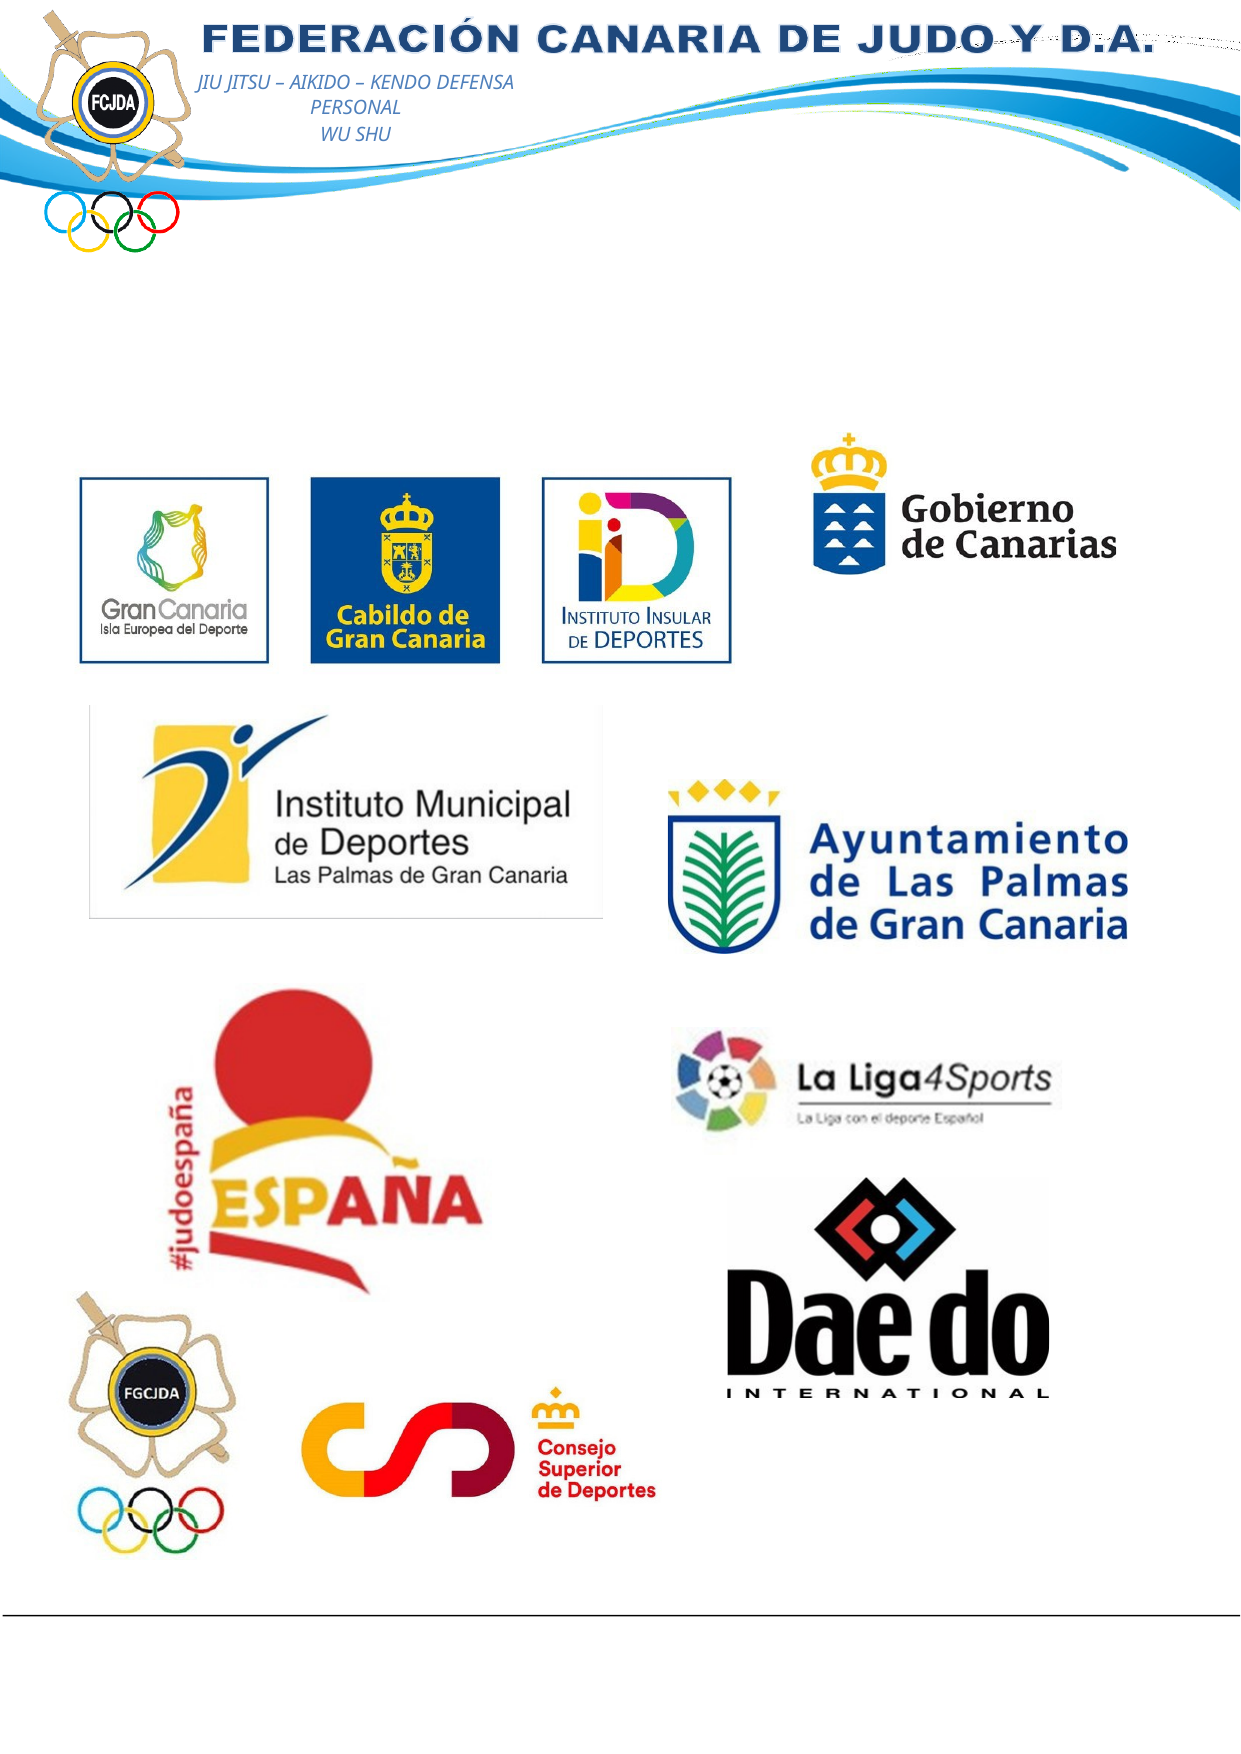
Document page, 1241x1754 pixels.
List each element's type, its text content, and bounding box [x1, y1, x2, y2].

picture [356, 34, 369, 49]
text JIU JITSU – AIKIDO – KENDO DEFENSA PERSONAL [193, 69, 518, 120]
picture [667, 779, 1128, 954]
picture [461, 34, 471, 45]
picture [295, 1379, 662, 1507]
picture [790, 34, 797, 45]
picture [671, 1027, 1063, 1155]
picture [27, 983, 492, 1560]
text WU SHU [193, 120, 518, 147]
picture [276, 34, 283, 45]
picture [811, 432, 1117, 575]
picture [727, 1177, 1050, 1398]
picture [0, 9, 1241, 258]
picture [50, 432, 780, 919]
picture [1073, 34, 1080, 45]
